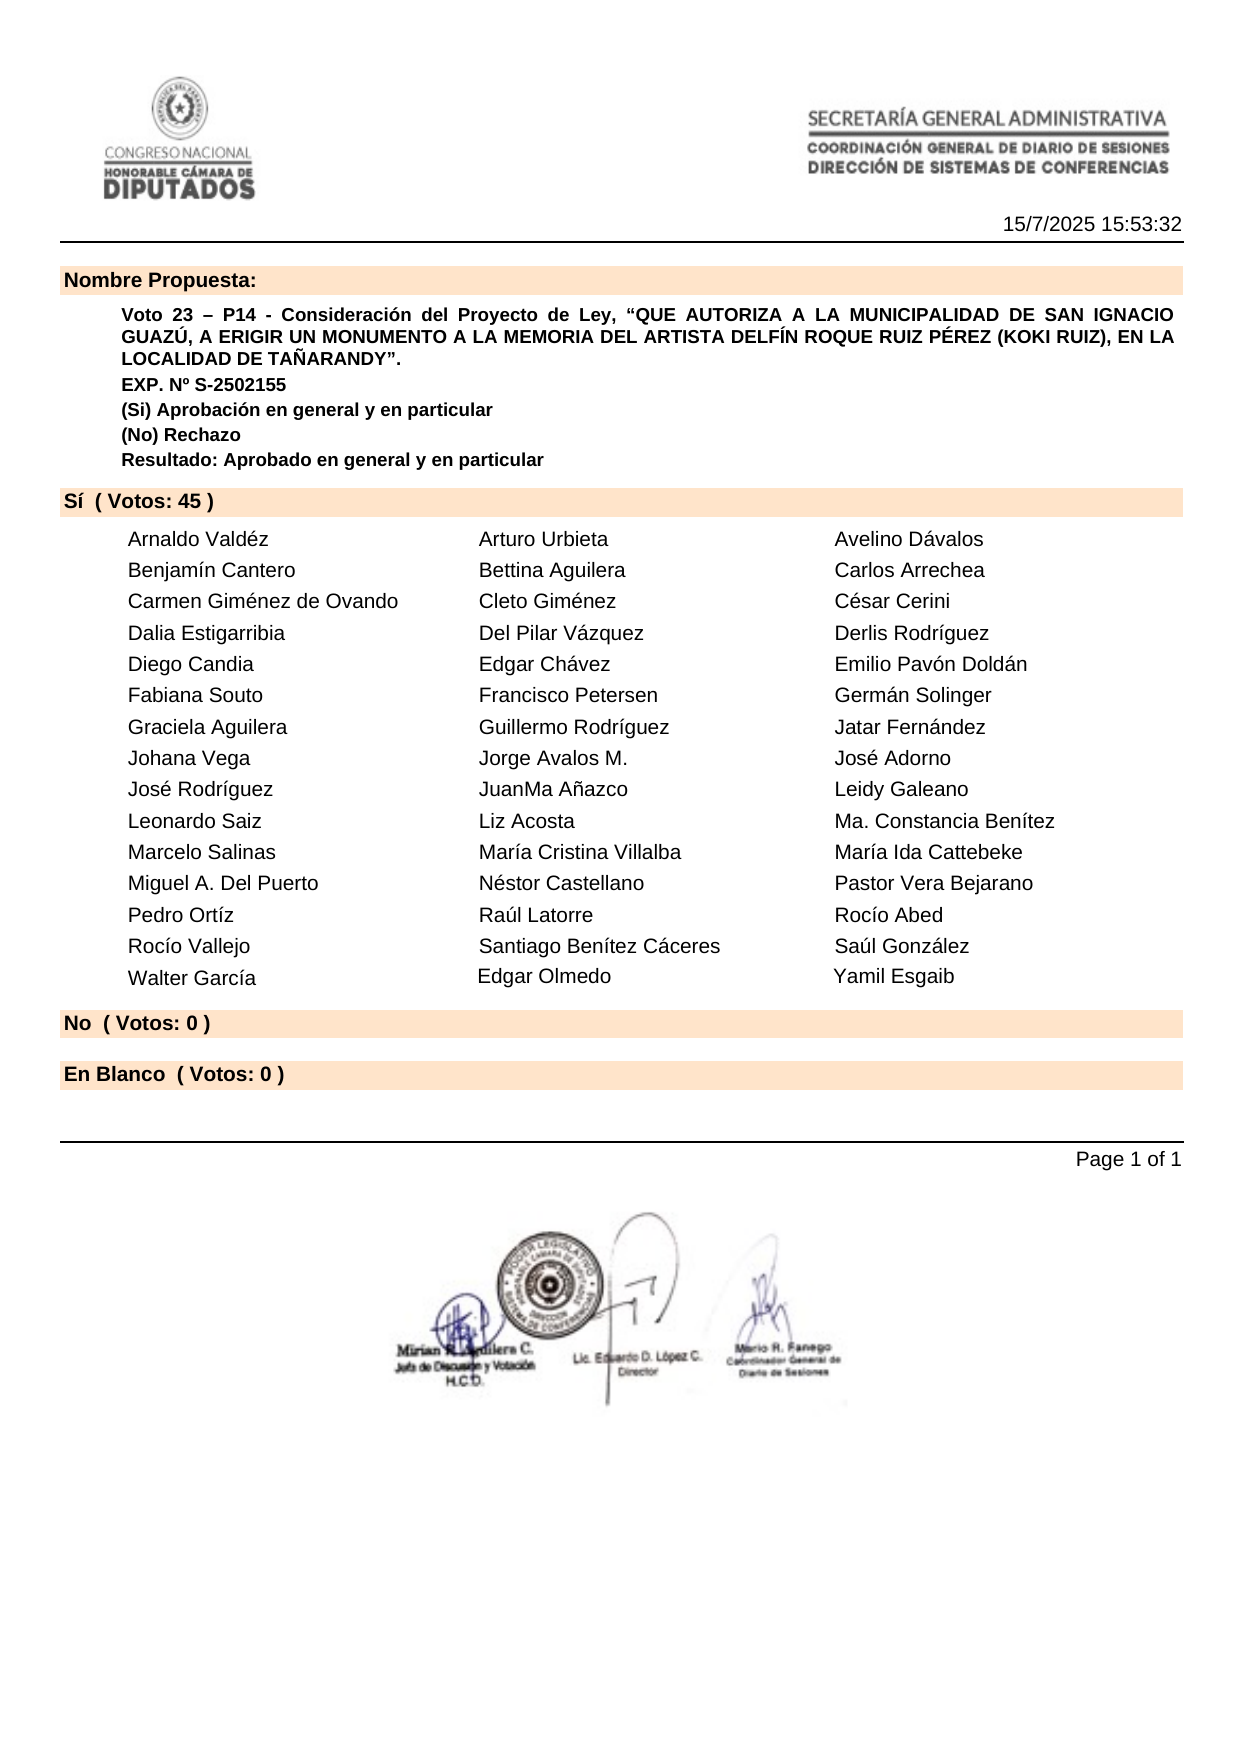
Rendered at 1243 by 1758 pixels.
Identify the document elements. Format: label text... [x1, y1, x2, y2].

table_cell Derlis Rodríguez [831, 619, 1168, 648]
table_cell [1184, 964, 1189, 993]
table_cell César Cerini [831, 588, 1168, 616]
table_cell Francisco Petersen [476, 682, 815, 711]
table_cell Emilio Pavón Doldán [831, 651, 1168, 679]
table_cell [1184, 651, 1189, 679]
table_cell Edgar Chávez [476, 651, 815, 679]
table_cell Santiago Benítez Cáceres [476, 933, 815, 961]
table_cell En Blanco ( Votos: 0 ) [60, 1061, 1183, 1090]
table_cell Benjamín Cantero [125, 557, 462, 585]
table_cell [1178, 301, 1189, 488]
table_cell [1184, 525, 1189, 554]
table_cell [60, 1038, 1183, 1061]
table_cell Guillermo Rodríguez [476, 713, 815, 742]
table_cell Voto 23 – P14 - Consideración del Proyecto de Ley, “QUE AUTORIZA A LA MUNICIPALIDAD DE SAN IGNACIO GUAZÚ, A ERIGIR UN MONUMENTO A LA MEMORIA DEL ARTISTA DELFÍN ROQUE RUIZ PÉREZ (KOKI RUIZ), EN LA LOCALIDAD DE TAÑARANDY”. EXP. Nº S-2502155 (Si) Aprobación en general y en particular (No) Rechazo Resultado: Aprobado en general y en particular [118, 301, 1178, 471]
table_cell [1184, 776, 1189, 804]
table_cell [1184, 266, 1189, 295]
table_cell Del Pilar Vázquez [476, 619, 815, 648]
table_cell [125, 1113, 462, 1141]
table_cell [1184, 870, 1189, 899]
table_cell Rocío Vallejo [125, 933, 462, 961]
table_cell [1184, 1061, 1189, 1090]
table_cell Jorge Avalos M. [476, 745, 815, 773]
table_cell Néstor Castellano [476, 870, 815, 899]
table_cell María Ida Cattebeke [831, 839, 1168, 867]
table_cell [1184, 933, 1189, 961]
table_cell [60, 1113, 124, 1141]
table_cell Jatar Fernández [831, 713, 1168, 742]
table_cell Germán Solinger [831, 682, 1168, 711]
table_cell Ma. Constancia Benítez [831, 808, 1168, 836]
table_cell [1184, 1038, 1189, 1061]
table_cell [1184, 713, 1189, 742]
table_cell [831, 1113, 1168, 1141]
table_cell [1184, 1113, 1189, 1141]
table_cell [60, 1090, 1183, 1112]
table_cell Edgar Olmedo [476, 961, 815, 1010]
table_cell Sí ( Votos: 45 ) [60, 488, 1183, 517]
table_cell Graciela Aguilera [125, 713, 462, 742]
table_cell [462, 525, 476, 1010]
table_cell [1184, 682, 1189, 711]
table_cell Avelino Dávalos [831, 525, 1168, 554]
table_cell [1184, 993, 1189, 1010]
table_cell Bettina Aguilera [476, 557, 815, 585]
table_cell [1184, 557, 1189, 585]
table_header [1184, 207, 1189, 241]
table_cell Pastor Vera Bejarano [831, 870, 1168, 899]
table_cell [1184, 517, 1189, 525]
table_cell Leidy Galeano [831, 776, 1168, 804]
table_cell [1184, 588, 1189, 616]
table_cell Pedro Ortíz [125, 901, 462, 930]
table_cell [1184, 1090, 1189, 1112]
table_cell [60, 245, 1183, 266]
table_cell [125, 993, 462, 1010]
table_cell [1184, 901, 1189, 930]
table_cell Liz Acosta [476, 808, 815, 836]
table_cell [1168, 1113, 1183, 1141]
table_cell Arnaldo Valdéz [125, 525, 462, 554]
table_cell Page 1 of 1 [827, 1145, 1183, 1180]
table_cell Dalia Estigarribia [125, 619, 462, 648]
table_cell José Rodríguez [125, 776, 462, 804]
table_cell Cleto Giménez [476, 588, 815, 616]
table_cell [1168, 525, 1183, 1010]
table_cell [476, 1113, 815, 1141]
table_cell Raúl Latorre [476, 901, 815, 930]
table_cell Carlos Arrechea [831, 557, 1168, 585]
table_cell Marcelo Salinas [125, 839, 462, 867]
table_cell Leonardo Saiz [125, 808, 462, 836]
table_cell Diego Candia [125, 651, 462, 679]
table_cell [1184, 839, 1189, 867]
table_cell Carmen Giménez de Ovando [125, 588, 462, 616]
table_cell [1184, 619, 1189, 648]
table_header 15/7/2025 15:53:32 [649, 207, 1183, 241]
table_cell Rocío Abed [831, 901, 1168, 930]
table_cell María Cristina Villalba [476, 839, 815, 867]
table_cell Arturo Urbieta [476, 525, 815, 554]
table_cell Miguel A. Del Puerto [125, 870, 462, 899]
table_cell JuanMa Añazco [476, 776, 815, 804]
table_cell Fabiana Souto [125, 682, 462, 711]
table_cell Yamil Esgaib [831, 961, 1168, 1010]
table_cell [815, 525, 831, 1010]
table_cell [1184, 1010, 1189, 1038]
table_cell Saúl González [831, 933, 1168, 961]
table_cell [462, 1113, 476, 1141]
table_cell [60, 295, 1183, 301]
table_cell No ( Votos: 0 ) [60, 1010, 1183, 1038]
table_cell [815, 1113, 831, 1141]
table_cell [1184, 808, 1189, 836]
table_cell Nombre Propuesta: [60, 266, 1183, 295]
table_cell [60, 301, 118, 488]
table_cell José Adorno [831, 745, 1168, 773]
table_cell [1184, 245, 1189, 266]
table_cell [1184, 745, 1189, 773]
table_header [60, 207, 649, 241]
table_cell Johana Vega [125, 745, 462, 773]
table_cell [118, 471, 1178, 488]
table_cell [1184, 1145, 1189, 1180]
table_cell [60, 525, 124, 1010]
table_cell [60, 1145, 827, 1180]
table_cell [60, 517, 1183, 525]
table_cell Walter García [125, 964, 462, 993]
table_cell [1184, 488, 1189, 517]
